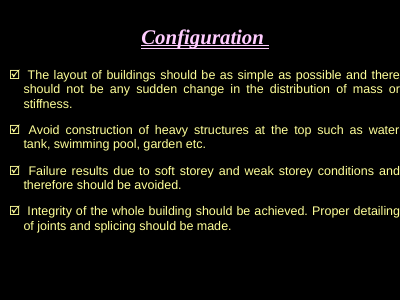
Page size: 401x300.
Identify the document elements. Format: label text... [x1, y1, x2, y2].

list Avoid construction of heavy structures at the top such as water tank, swimming pool, garden etc. [9, 123, 400, 151]
list Integrity of the whole building should be achieved. Proper detailing of joints and splicing should be made. [9, 204, 400, 233]
subtitle Configuration [6, 25, 394, 49]
list The layout of buildings should be as simple as possible and there should not be any sudden change in the distribution of mass or stiffness. [9, 67, 400, 111]
list Failure results due to soft storey and weak storey conditions and therefore should be avoided. [9, 163, 400, 192]
